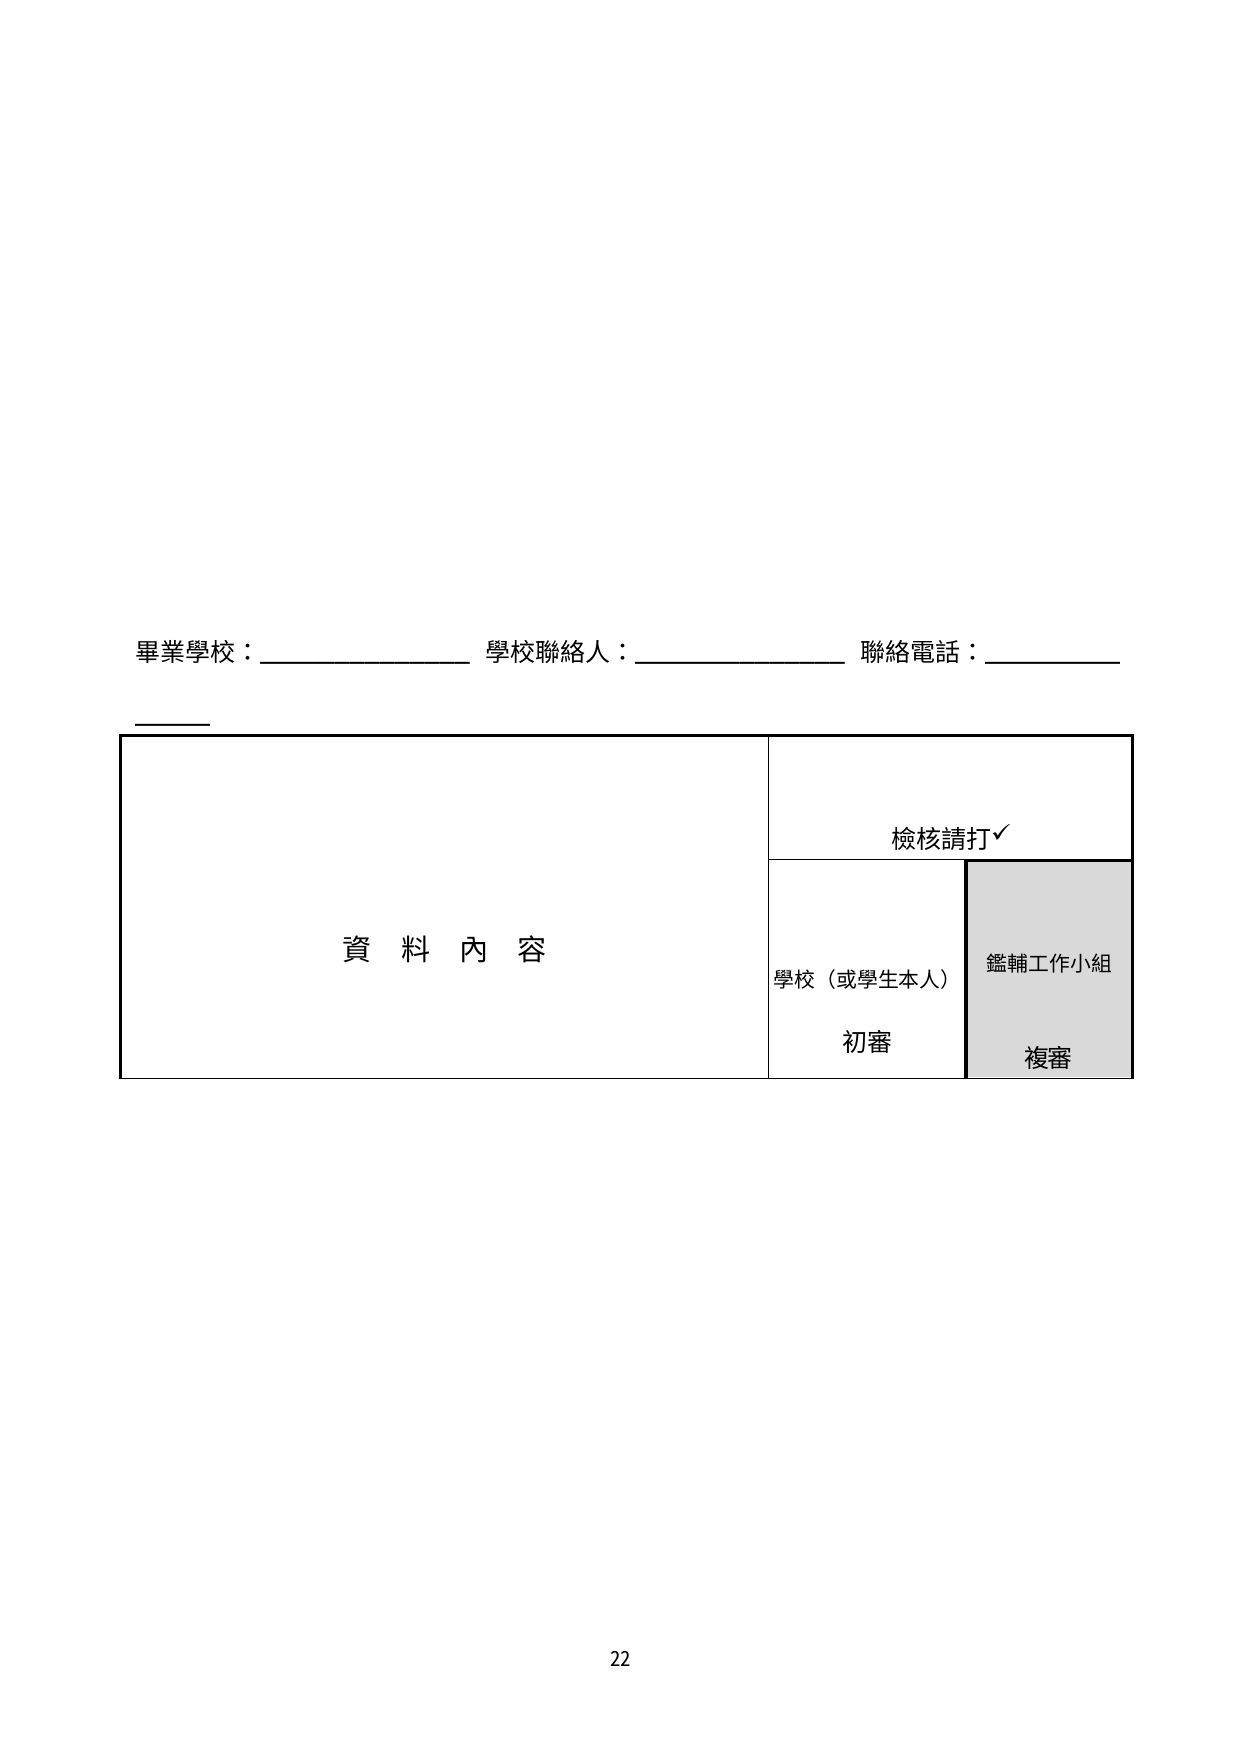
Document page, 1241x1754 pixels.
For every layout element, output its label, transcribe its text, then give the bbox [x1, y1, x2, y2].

table_cell 檢核請打 [769, 737, 1131, 859]
table_cell 資 料 內 容 [122, 737, 768, 1077]
table_cell 畢業學校：______________ 學校聯絡人：______________ 聯絡電話：______________ [124, 609, 1132, 734]
table_cell 鑑輔工作小組 複審 [968, 862, 1131, 1077]
table_cell 學校（或學生本人） 初審 [769, 860, 964, 1077]
